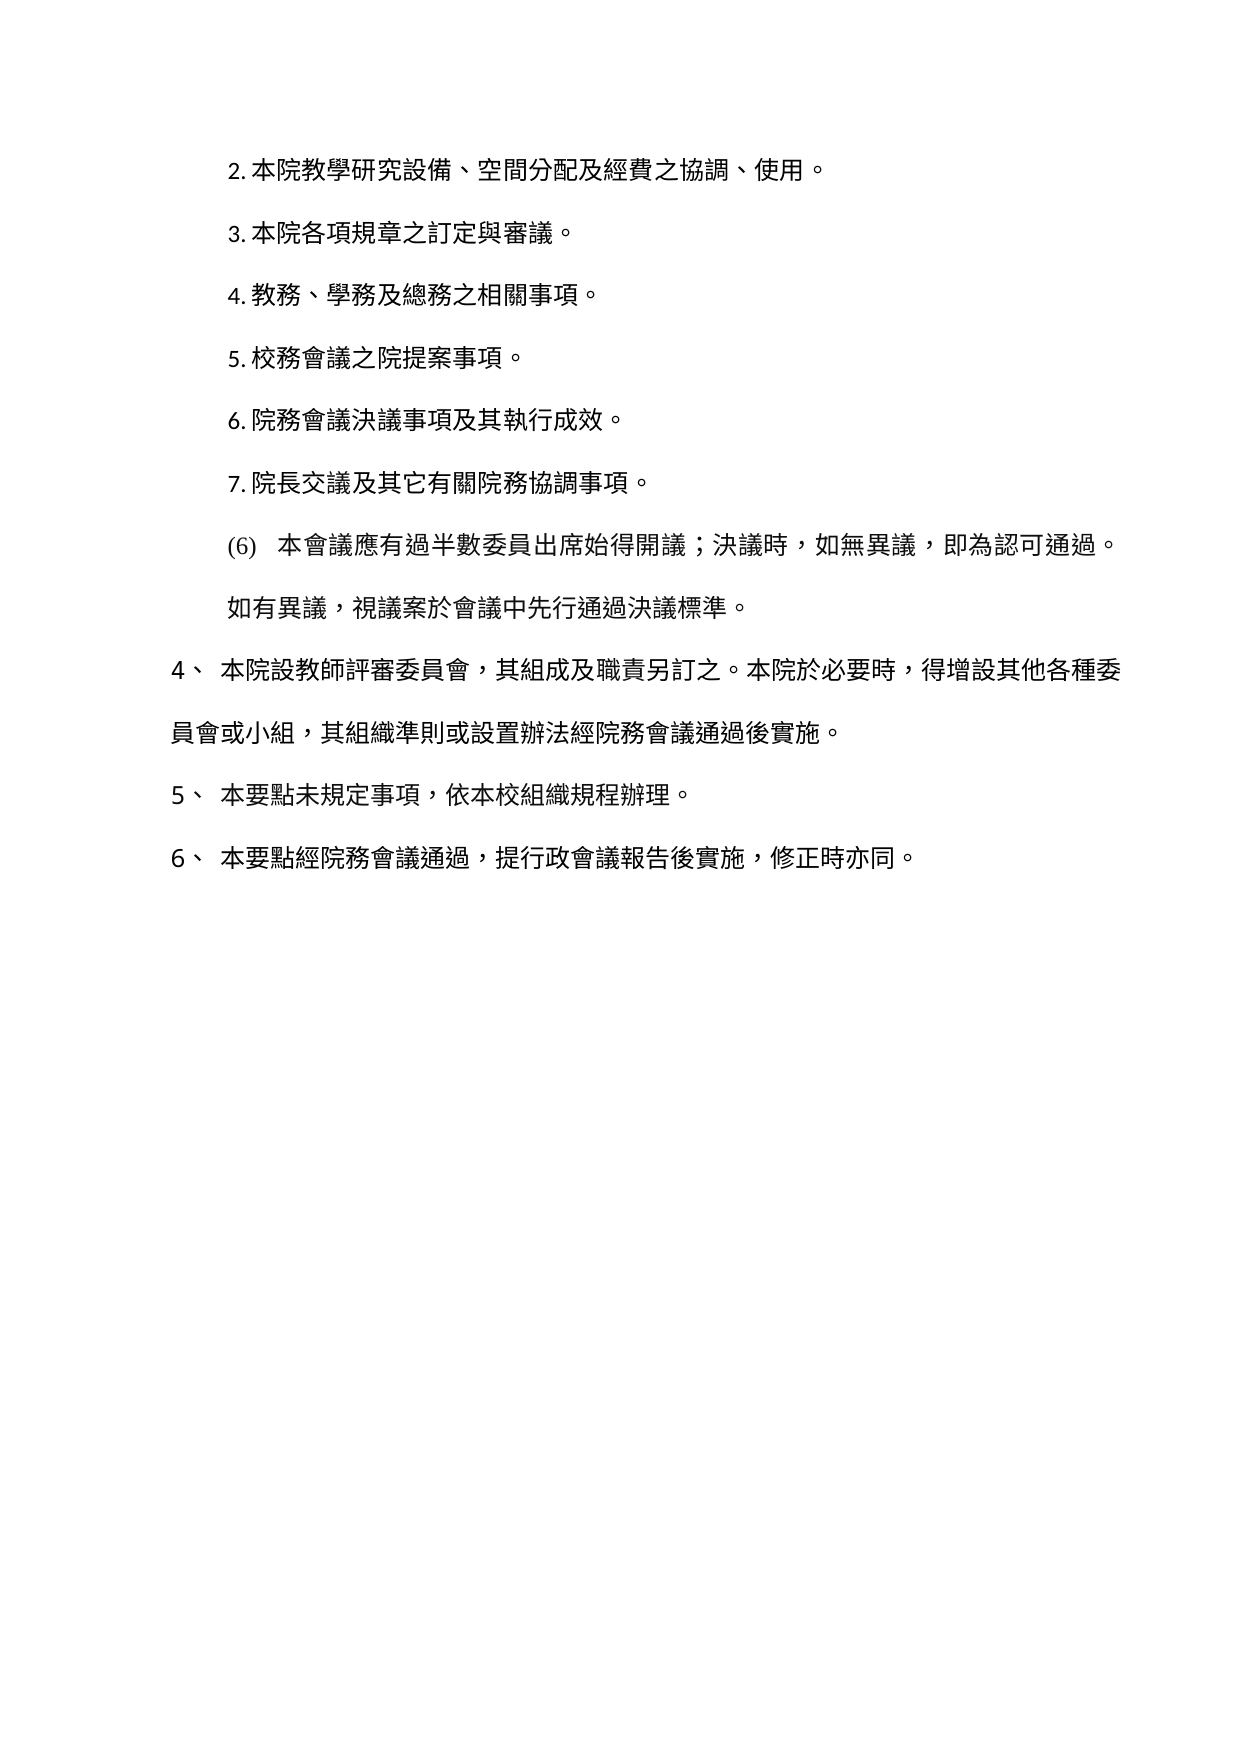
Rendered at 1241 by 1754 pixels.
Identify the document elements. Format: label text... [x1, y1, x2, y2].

list 院長交議及其它有關院務協調事項。 [227, 439, 1122, 502]
list 教務、學務及總務之相關事項。 [227, 252, 1122, 314]
list 校務會議之院提案事項。 [227, 314, 1122, 377]
list 本會議應有過半數委員出席始得開議；決議時，如無異議，即為認可通過。如有異議，視議案於會議中先行通過決議標準。 [227, 502, 1122, 627]
list 本院設教師評審委員會，其組成及職責另訂之。本院於必要時，得增設其他各種委員會或小組，其組織準則或設置辦法經院務會議通過後實施。 [170, 627, 1122, 752]
list 本要點未規定事項，依本校組織規程辦理。 [170, 752, 1122, 814]
list 本院各項規章之訂定與審議。 [227, 189, 1122, 252]
list 院務會議決議事項及其執行成效。 [227, 377, 1122, 439]
list 本要點經院務會議通過，提行政會議報告後實施，修正時亦同。 [170, 814, 1122, 877]
list 本院教學研究設備、空間分配及經費之協調、使用。 [227, 127, 1122, 189]
